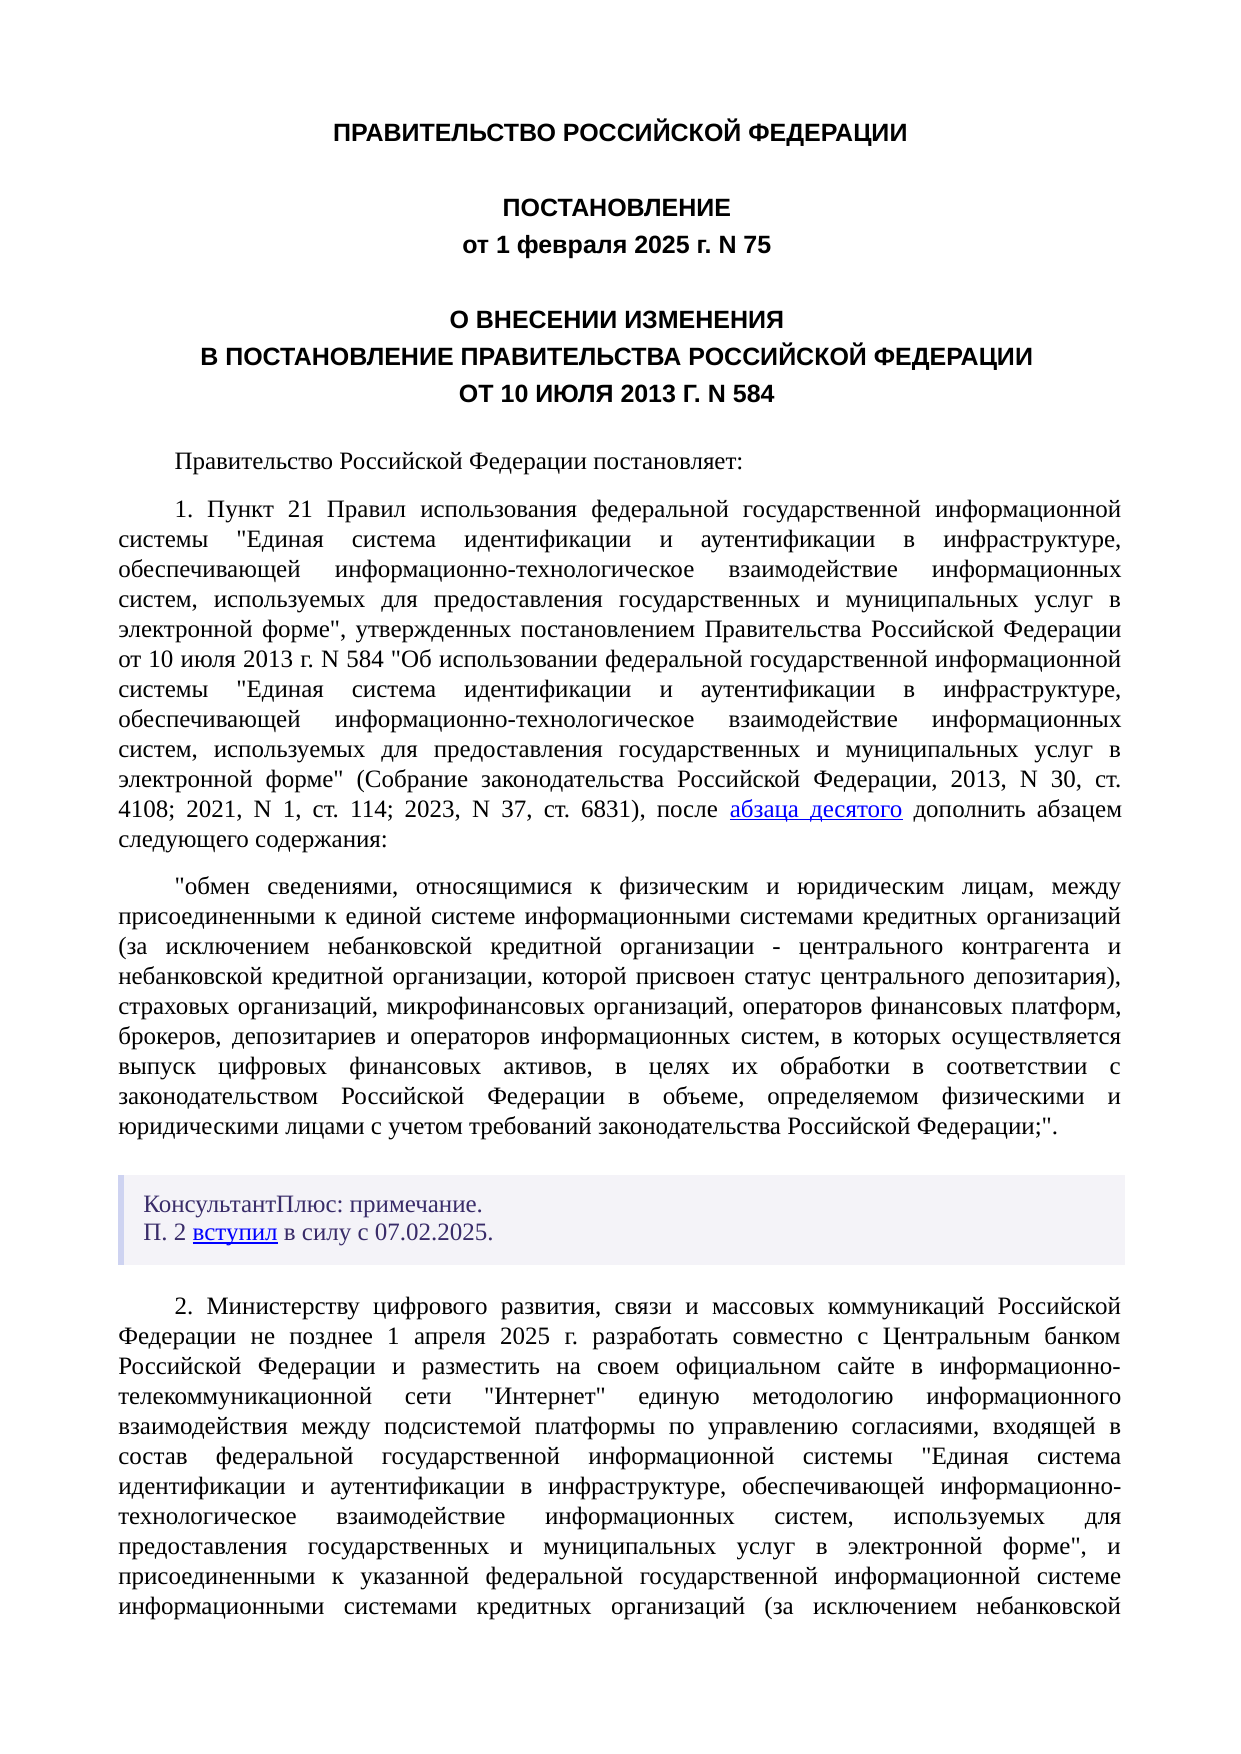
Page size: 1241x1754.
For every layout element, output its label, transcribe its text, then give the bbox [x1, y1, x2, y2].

text В ПОСТАНОВЛЕНИЕ ПРАВИТЕЛЬСТВА РОССИЙСКОЙ ФЕДЕРАЦИИ [118, 342, 1122, 371]
text 1. Пункт 21 Правил использования федеральной государственной информационной системы "Единая система идентификации и аутентификации в инфраструктуре, обеспечивающей информационно-технологическое взаимодействие информационных систем, используемых для предоставления государственных и муниципальных услуг в электронной форме", утвержденных постановлением Правительства Российской Федерации от 10 июля 2013 г. N 584 "Об использовании федеральной государственной информационной системы "Единая система идентификации и аутентификации в инфраструктуре, обеспечивающей информационно-технологическое взаимодействие информационных систем, используемых для предоставления государственных и муниципальных услуг в электронной форме" (Собрание законодательства Российской Федерации, 2013, N 30, ст. 4108; 2021, N 1, ст. 114; 2023, N 37, ст. 6831), после абзаца десятого дополнить абзацем следующего содержания: [118, 493, 1122, 853]
text ПРАВИТЕЛЬСТВО РОССИЙСКОЙ ФЕДЕРАЦИИ [118, 118, 1122, 147]
text ПОСТАНОВЛЕНИЕ [118, 193, 1122, 221]
text "обмен сведениями, относящимися к физическим и юридическим лицам, между присоединенными к единой системе информационными системами кредитных организаций (за исключением небанковской кредитной организации - центрального контрагента и небанковской кредитной организации, которой присвоен статус центрального депозитария), страховых организаций, микрофинансовых организаций, операторов финансовых платформ, брокеров, депозитариев и операторов информационных систем, в которых осуществляется выпуск цифровых финансовых активов, в целях их обработки в соответствии с законодательством Российской Федерации в объеме, определяемом физическими и юридическими лицами с учетом требований законодательства Российской Федерации;". [118, 870, 1122, 1140]
table_header КонсультантПлюс: примечание. П. 2 вступил в силу с 07.02.2025. [124, 1175, 1125, 1265]
text от 1 февраля 2025 г. N 75 [118, 230, 1122, 259]
text О ВНЕСЕНИИ ИЗМЕНЕНИЯ [118, 304, 1122, 333]
text ОТ 10 ИЮЛЯ 2013 Г. N 584 [118, 379, 1122, 408]
text Правительство Российской Федерации постановляет: [118, 445, 1122, 475]
text 2. Министерству цифрового развития, связи и массовых коммуникаций Российской Федерации не позднее 1 апреля 2025 г. разработать совместно с Центральным банком Российской Федерации и разместить на своем официальном сайте в информационно-телекоммуникационной сети "Интернет" единую методологию информационного взаимодействия между подсистемой платформы по управлению согласиями, входящей в состав федеральной государственной информационной системы "Единая система идентификации и аутентификации в инфраструктуре, обеспечивающей информационно-технологическое взаимодействие информационных систем, используемых для предоставления государственных и муниципальных услуг в электронной форме", и присоединенными к указанной федеральной государственной информационной системе информационными системами кредитных организаций (за исключением небанковской [118, 1290, 1122, 1620]
